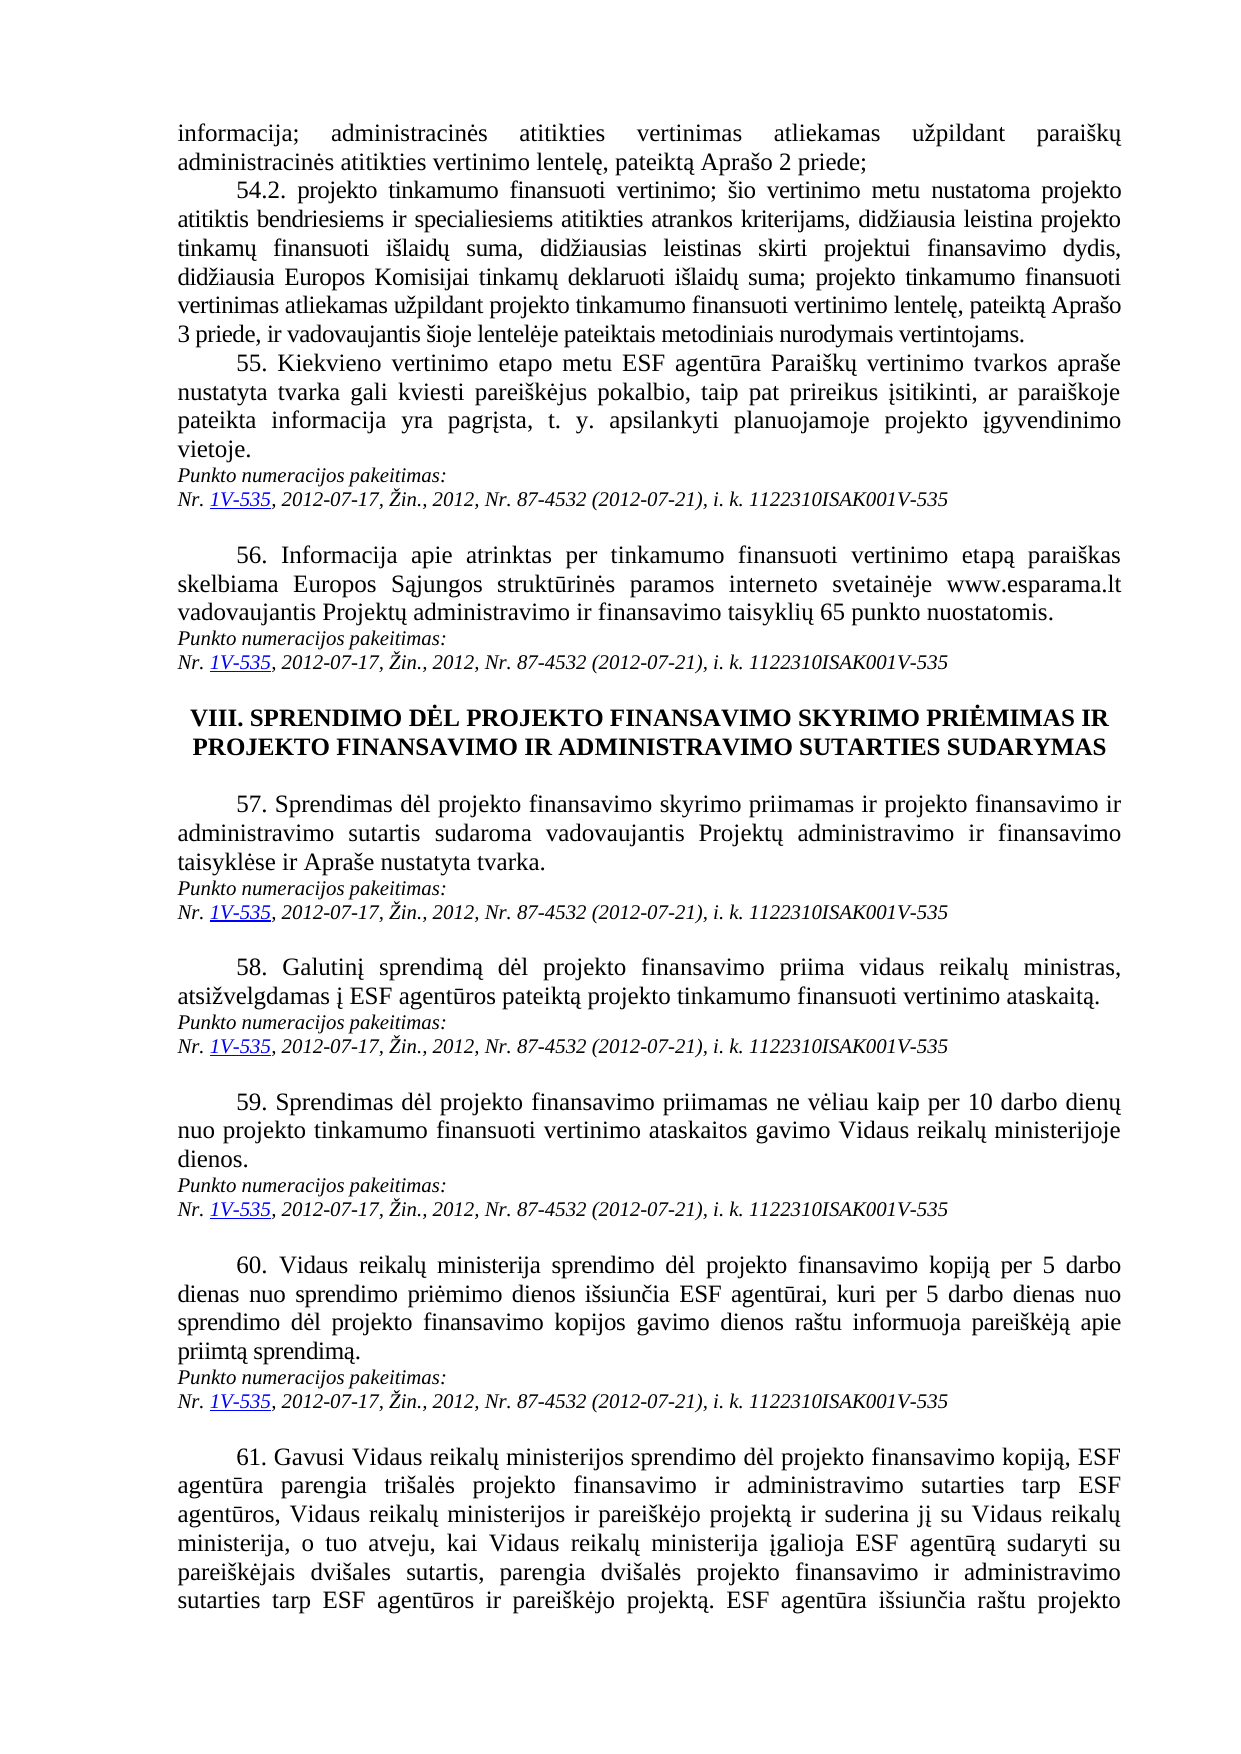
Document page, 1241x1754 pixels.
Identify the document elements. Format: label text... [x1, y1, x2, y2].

text Nr. 1V-535, 2012-07-17, Žin., 2012, Nr. 87-4532 (2012-07-21), i. k. 1122310ISAK001V-535 [177, 1197, 1122, 1221]
text Nr. 1V-535, 2012-07-17, Žin., 2012, Nr. 87-4532 (2012-07-21), i. k. 1122310ISAK001V-535 [177, 900, 1122, 924]
text 58. Galutinį sprendimą dėl projekto finansavimo priima vidaus reikalų ministras, atsižvelgdamas į ESF agentūros pateiktą projekto tinkamumo finansuoti vertinimo ataskaitą. [177, 952, 1122, 1010]
text 55. Kiekvieno vertinimo etapo metu ESF agentūra Paraiškų vertinimo tvarkos apraše nustatyta tvarka gali kviesti pareiškėjus pokalbio, taip pat prireikus įsitikinti, ar paraiškoje pateikta informacija yra pagrįsta, t. y. apsilankyti planuojamoje projekto įgyvendinimo vietoje. [177, 348, 1122, 463]
text Punkto numeracijos pakeitimas: [177, 1365, 1122, 1389]
text informacija; administracinės atitikties vertinimas atliekamas užpildant paraiškų administracinės atitikties vertinimo lentelę, pateiktą Aprašo 2 priede; [177, 118, 1122, 176]
text Punkto numeracijos pakeitimas: [177, 1173, 1122, 1197]
text 56. Informacija apie atrinktas per tinkamumo finansuoti vertinimo etapą paraiškas skelbiama Europos Sąjungos struktūrinės paramos interneto svetainėje www.esparama.lt vadovaujantis Projektų administravimo ir finansavimo taisyklių 65 punkto nuostatomis. [177, 540, 1122, 626]
text Nr. 1V-535, 2012-07-17, Žin., 2012, Nr. 87-4532 (2012-07-21), i. k. 1122310ISAK001V-535 [177, 487, 1122, 511]
text 59. Sprendimas dėl projekto finansavimo priimamas ne vėliau kaip per 10 darbo dienų nuo projekto tinkamumo finansuoti vertinimo ataskaitos gavimo Vidaus reikalų ministerijoje dienos. [177, 1087, 1122, 1173]
text 57. Sprendimas dėl projekto finansavimo skyrimo priimamas ir projekto finansavimo ir administravimo sutartis sudaroma vadovaujantis Projektų administravimo ir finansavimo taisyklėse ir Apraše nustatyta tvarka. [177, 789, 1122, 876]
text 54.2. projekto tinkamumo finansuoti vertinimo; šio vertinimo metu nustatoma projekto atitiktis bendriesiems ir specialiesiems atitikties atrankos kriterijams, didžiausia leistina projekto tinkamų finansuoti išlaidų suma, didžiausias leistinas skirti projektui finansavimo dydis, didžiausia Europos Komisijai tinkamų deklaruoti išlaidų suma; projekto tinkamumo finansuoti vertinimas atliekamas užpildant projekto tinkamumo finansuoti vertinimo lentelę, pateiktą Aprašo 3 priede, ir vadovaujantis šioje lentelėje pateiktais metodiniais nurodymais vertintojams. [177, 176, 1122, 348]
text Punkto numeracijos pakeitimas: [177, 626, 1122, 650]
text 60. Vidaus reikalų ministerija sprendimo dėl projekto finansavimo kopiją per 5 darbo dienas nuo sprendimo priėmimo dienos išsiunčia ESF agentūrai, kuri per 5 darbo dienas nuo sprendimo dėl projekto finansavimo kopijos gavimo dienos raštu informuoja pareiškėją apie priimtą sprendimą. [177, 1250, 1122, 1365]
text Nr. 1V-535, 2012-07-17, Žin., 2012, Nr. 87-4532 (2012-07-21), i. k. 1122310ISAK001V-535 [177, 1389, 1122, 1413]
text Nr. 1V-535, 2012-07-17, Žin., 2012, Nr. 87-4532 (2012-07-21), i. k. 1122310ISAK001V-535 [177, 1034, 1122, 1058]
text 61. Gavusi Vidaus reikalų ministerijos sprendimo dėl projekto finansavimo kopiją, ESF agentūra parengia trišalės projekto finansavimo ir administravimo sutarties tarp ESF agentūros, Vidaus reikalų ministerijos ir pareiškėjo projektą ir suderina jį su Vidaus reikalų ministerija, o tuo atveju, kai Vidaus reikalų ministerija įgalioja ESF agentūrą sudaryti su pareiškėjais dvišales sutartis, parengia dvišalės projekto finansavimo ir administravimo sutarties tarp ESF agentūros ir pareiškėjo projektą. ESF agentūra išsiunčia raštu projekto [177, 1442, 1122, 1614]
text Punkto numeracijos pakeitimas: [177, 463, 1122, 487]
text Punkto numeracijos pakeitimas: [177, 876, 1122, 900]
text Nr. 1V-535, 2012-07-17, Žin., 2012, Nr. 87-4532 (2012-07-21), i. k. 1122310ISAK001V-535 [177, 650, 1122, 674]
text VIII. SPRENDIMO DĖL PROJEKTO FINANSAVIMO SKYRIMO PRIĖMIMAS IR PROJEKTO FINANSAVIMO IR ADMINISTRAVIMO SUTARTIES SUDARYMAS [177, 703, 1122, 761]
text Punkto numeracijos pakeitimas: [177, 1010, 1122, 1034]
